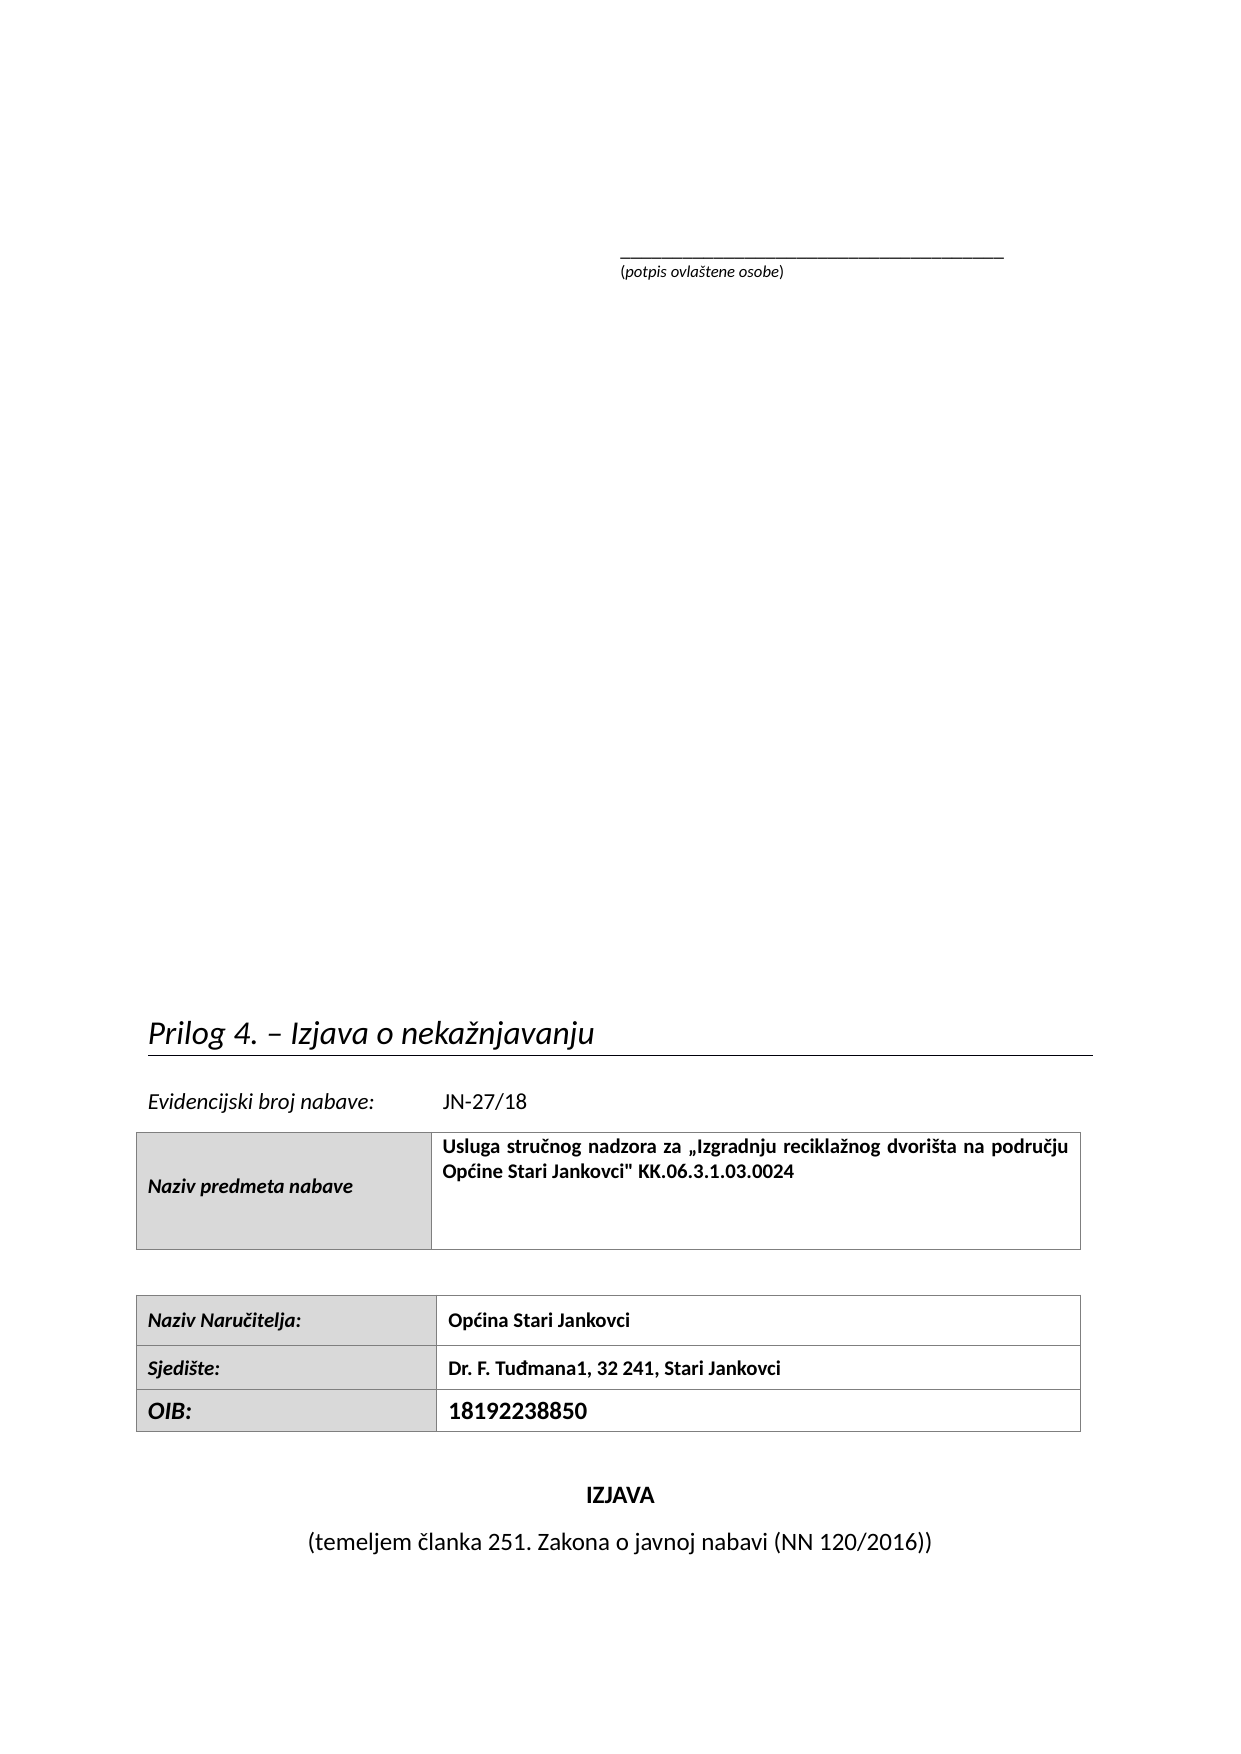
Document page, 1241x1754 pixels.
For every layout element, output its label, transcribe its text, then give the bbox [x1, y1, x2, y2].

text Evidencijski broj nabave: JN-27/18 [148, 1087, 1093, 1115]
table_header Usluga stručnog nadzora za „Izgradnju reciklažnog dvorišta na području Općine Stari Jankovci" KK.06.3.1.03.0024 [432, 1133, 1080, 1249]
text (temeljem članka 251. Zakona o javnoj nabavi (NN 120/2016)) [148, 1527, 1093, 1557]
text IZJAVA [148, 1479, 1093, 1510]
text _____________________________________ [148, 236, 1093, 262]
table_cell OIB: [137, 1390, 436, 1431]
table_header Naziv predmeta nabave [137, 1133, 431, 1249]
table_cell Sjedište: [137, 1346, 436, 1389]
table_header Naziv Naručitelja: [137, 1296, 436, 1345]
table_cell 18192238850 [437, 1390, 1080, 1431]
text Prilog 4. – Izjava o nekažnjavanju [148, 1012, 1093, 1055]
table_header Općina Stari Jankovci [437, 1296, 1080, 1345]
text (potpis ovlaštene osobe) [148, 262, 1093, 282]
table_cell Dr. F. Tuđmana1, 32 241, Stari Jankovci [437, 1346, 1080, 1389]
